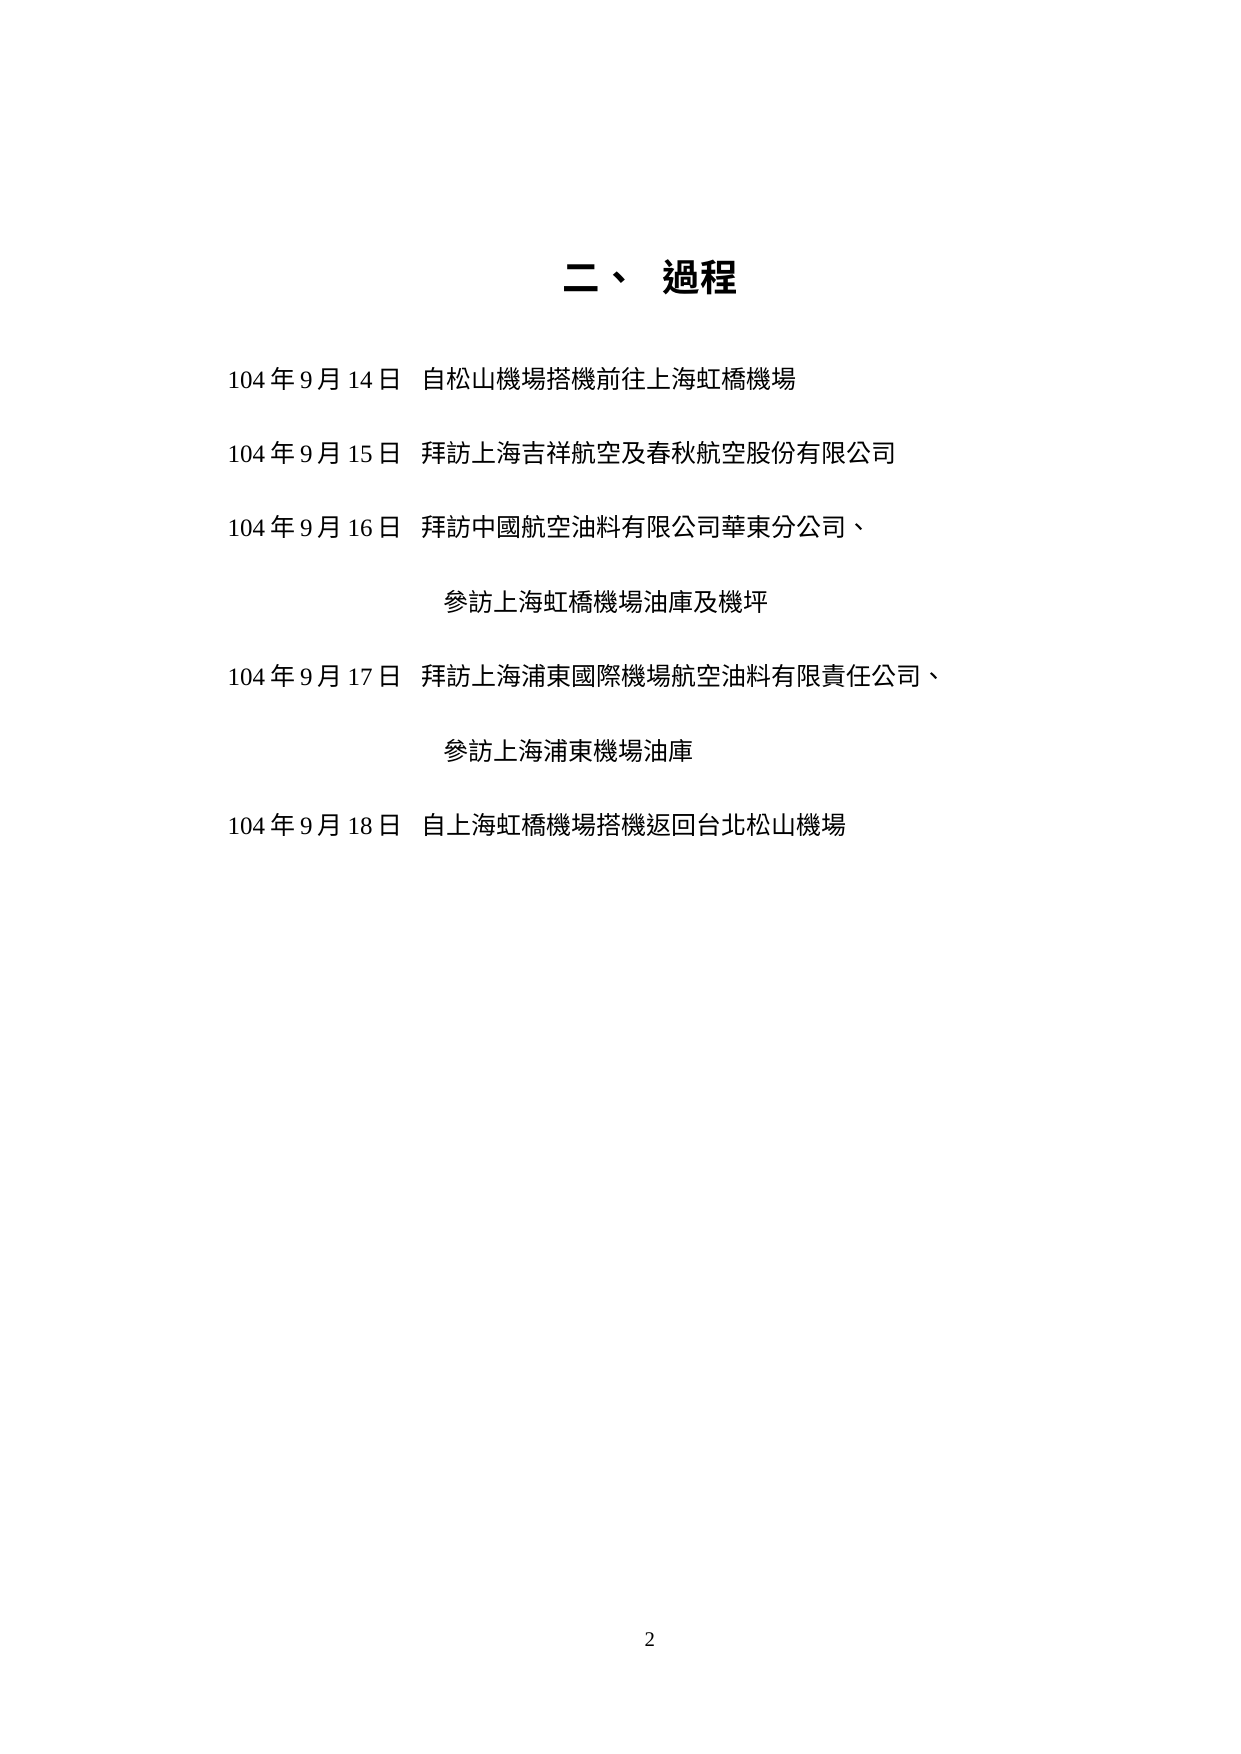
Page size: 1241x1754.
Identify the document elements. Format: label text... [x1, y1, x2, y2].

text 參訪上海浦東機場油庫 [177, 730, 1122, 768]
text 參訪上海虹橋機場油庫及機坪 [177, 582, 1122, 619]
text 104年9月16日 拜訪中國航空油料有限公司華東分公司、 [177, 507, 1122, 545]
text 104年9月17日 拜訪上海浦東國際機場航空油料有限責任公司、 [177, 656, 1122, 693]
text 104年9月14日 自松山機場搭機前往上海虹橋機場 [177, 358, 1122, 396]
subtitle 過程 [177, 238, 1122, 313]
text 104年9月15日 拜訪上海吉祥航空及春秋航空股份有限公司 [177, 433, 1122, 470]
text 104年9月18日 自上海虹橋機場搭機返回台北松山機場 [177, 805, 1122, 842]
